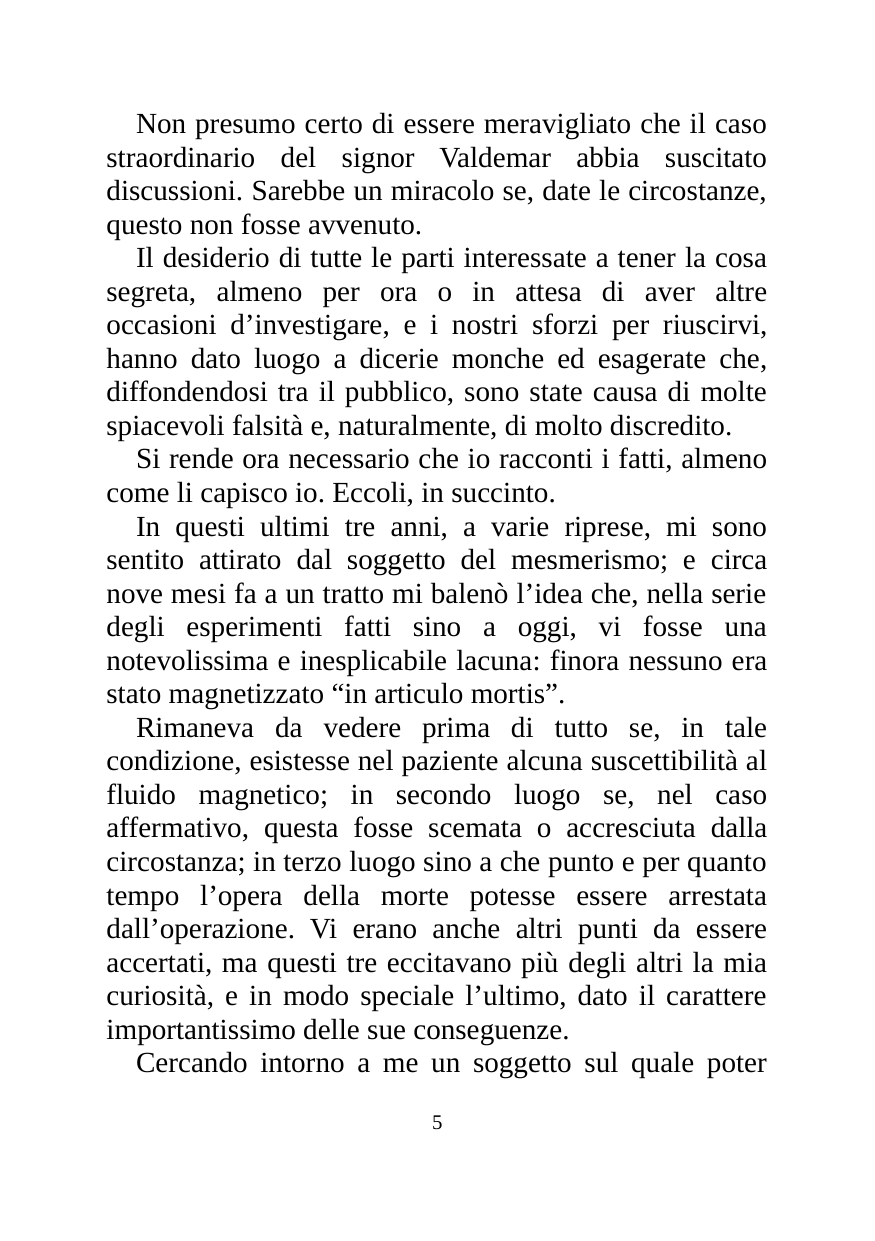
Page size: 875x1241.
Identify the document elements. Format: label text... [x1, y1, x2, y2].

text Il desiderio di tutte le parti interessate a tener la cosa segreta, almeno per ora o in attesa di aver altre occasioni d’investigare, e i nostri sforzi per riuscirvi, hanno dato luogo a dicerie monche ed esagerate che, diffondendosi tra il pubblico, sono state causa di molte spiacevoli falsità e, naturalmente, di molto discredito. [106, 240, 768, 442]
text In questi ultimi tre anni, a varie riprese, mi sono sentito attirato dal soggetto del mesmerismo; e circa nove mesi fa a un tratto mi balenò l’idea che, nella serie degli esperimenti fatti sino a oggi, vi fosse una notevolissima e inesplicabile lacuna: finora nessuno era stato magnetizzato “in articulo mortis”. [106, 509, 768, 710]
text Non presumo certo di essere meravigliato che il caso straordinario del signor Valdemar abbia suscitato discussioni. Sarebbe un miracolo se, date le circostanze, questo non fosse avvenuto. [106, 106, 768, 240]
text Cercando intorno a me un soggetto sul quale poter [106, 1045, 768, 1079]
text Si rende ora necessario che io racconti i fatti, almeno come li capisco io. Eccoli, in succinto. [106, 442, 768, 509]
text Rimaneva da vedere prima di tutto se, in tale condizione, esistesse nel paziente alcuna suscettibilità al fluido magnetico; in secondo luogo se, nel caso affermativo, questa fosse scemata o accresciuta dalla circostanza; in terzo luogo sino a che punto e per quanto tempo l’opera della morte potesse essere arrestata dall’operazione. Vi erano anche altri punti da essere accertati, ma questi tre eccitavano più degli altri la mia curiosità, e in modo speciale l’ultimo, dato il carattere importantissimo delle sue conseguenze. [106, 710, 768, 1045]
